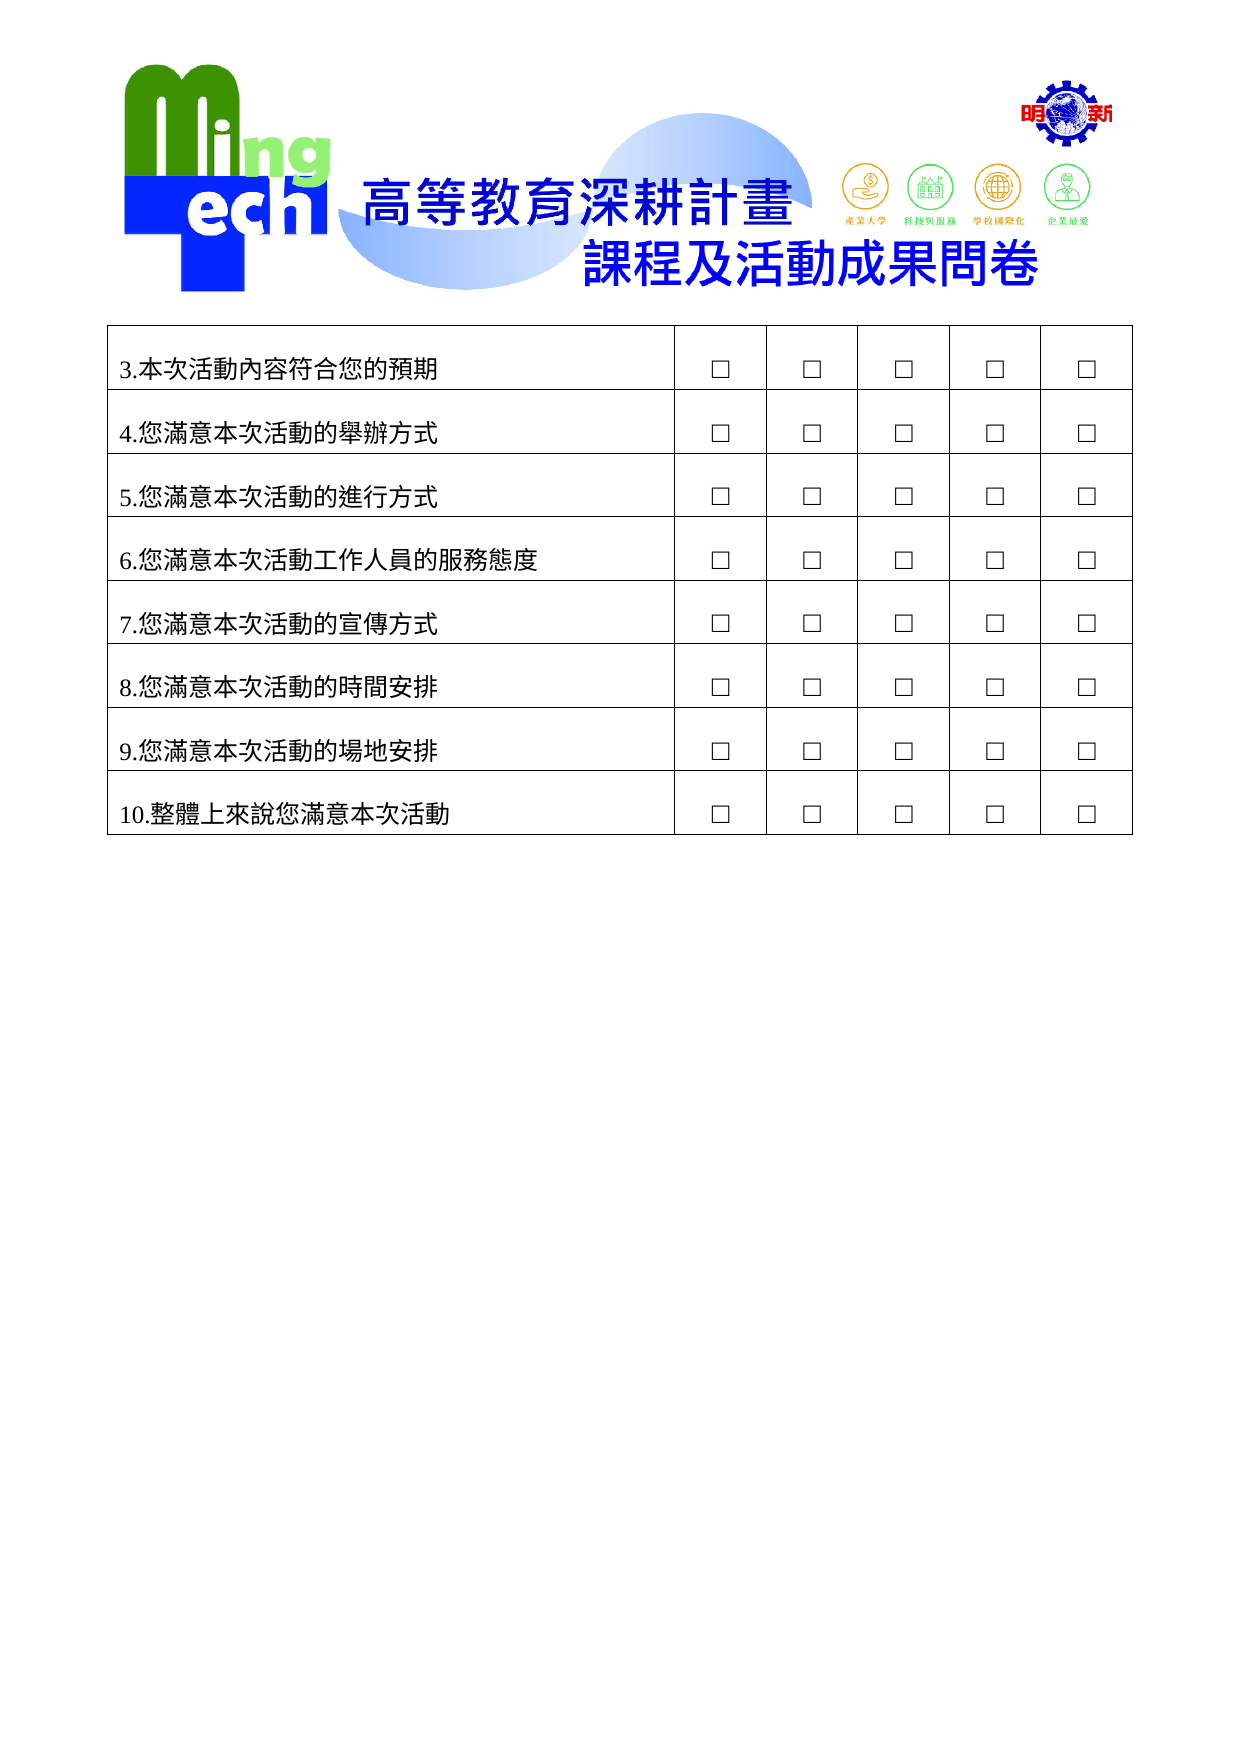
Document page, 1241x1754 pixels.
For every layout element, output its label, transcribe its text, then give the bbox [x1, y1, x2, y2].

table_cell □ [767, 644, 857, 707]
table_cell □ [1041, 390, 1132, 452]
table_cell □ [1041, 644, 1132, 707]
table_cell 6.您滿意本次活動工作人員的服務態度 [108, 517, 674, 579]
table_cell □ [675, 581, 766, 643]
table_cell 10.整體上來說您滿意本次活動 [108, 771, 674, 834]
table_cell □ [675, 771, 766, 834]
table_cell □ [767, 581, 857, 643]
table_cell □ [950, 581, 1040, 643]
table_cell □ [675, 644, 766, 707]
table_cell 8.您滿意本次活動的時間安排 [108, 644, 674, 707]
table_cell □ [767, 390, 857, 452]
table_cell □ [950, 390, 1040, 452]
table_cell □ [1041, 771, 1132, 834]
table_cell □ [950, 771, 1040, 834]
table_cell 4.您滿意本次活動的舉辦方式 [108, 390, 674, 452]
table_cell □ [767, 708, 857, 770]
table_cell 5.您滿意本次活動的進行方式 [108, 454, 674, 516]
table_cell □ [858, 517, 949, 579]
table_cell □ [675, 326, 766, 389]
table_cell 3.本次活動內容符合您的預期 [108, 326, 674, 389]
table_cell □ [950, 644, 1040, 707]
table_cell □ [950, 454, 1040, 516]
table_cell □ [675, 454, 766, 516]
table_cell □ [675, 390, 766, 452]
table_cell □ [950, 326, 1040, 389]
table_cell □ [675, 517, 766, 579]
table_cell □ [767, 454, 857, 516]
table_cell □ [858, 454, 949, 516]
table_cell 7.您滿意本次活動的宣傳方式 [108, 581, 674, 643]
table_cell □ [1041, 581, 1132, 643]
table_cell □ [858, 581, 949, 643]
table_cell □ [950, 517, 1040, 579]
table_cell 9.您滿意本次活動的場地安排 [108, 708, 674, 770]
table_cell □ [1041, 517, 1132, 579]
table_cell □ [858, 708, 949, 770]
table_cell □ [1041, 708, 1132, 770]
table_cell □ [767, 517, 857, 579]
table_cell □ [1041, 326, 1132, 389]
table_cell □ [767, 771, 857, 834]
table_cell □ [858, 644, 949, 707]
table_cell □ [858, 771, 949, 834]
table_cell □ [767, 326, 857, 389]
table_cell □ [1041, 454, 1132, 516]
table_cell □ [675, 708, 766, 770]
table_cell □ [950, 708, 1040, 770]
table_cell □ [858, 326, 949, 389]
table_cell □ [858, 390, 949, 452]
